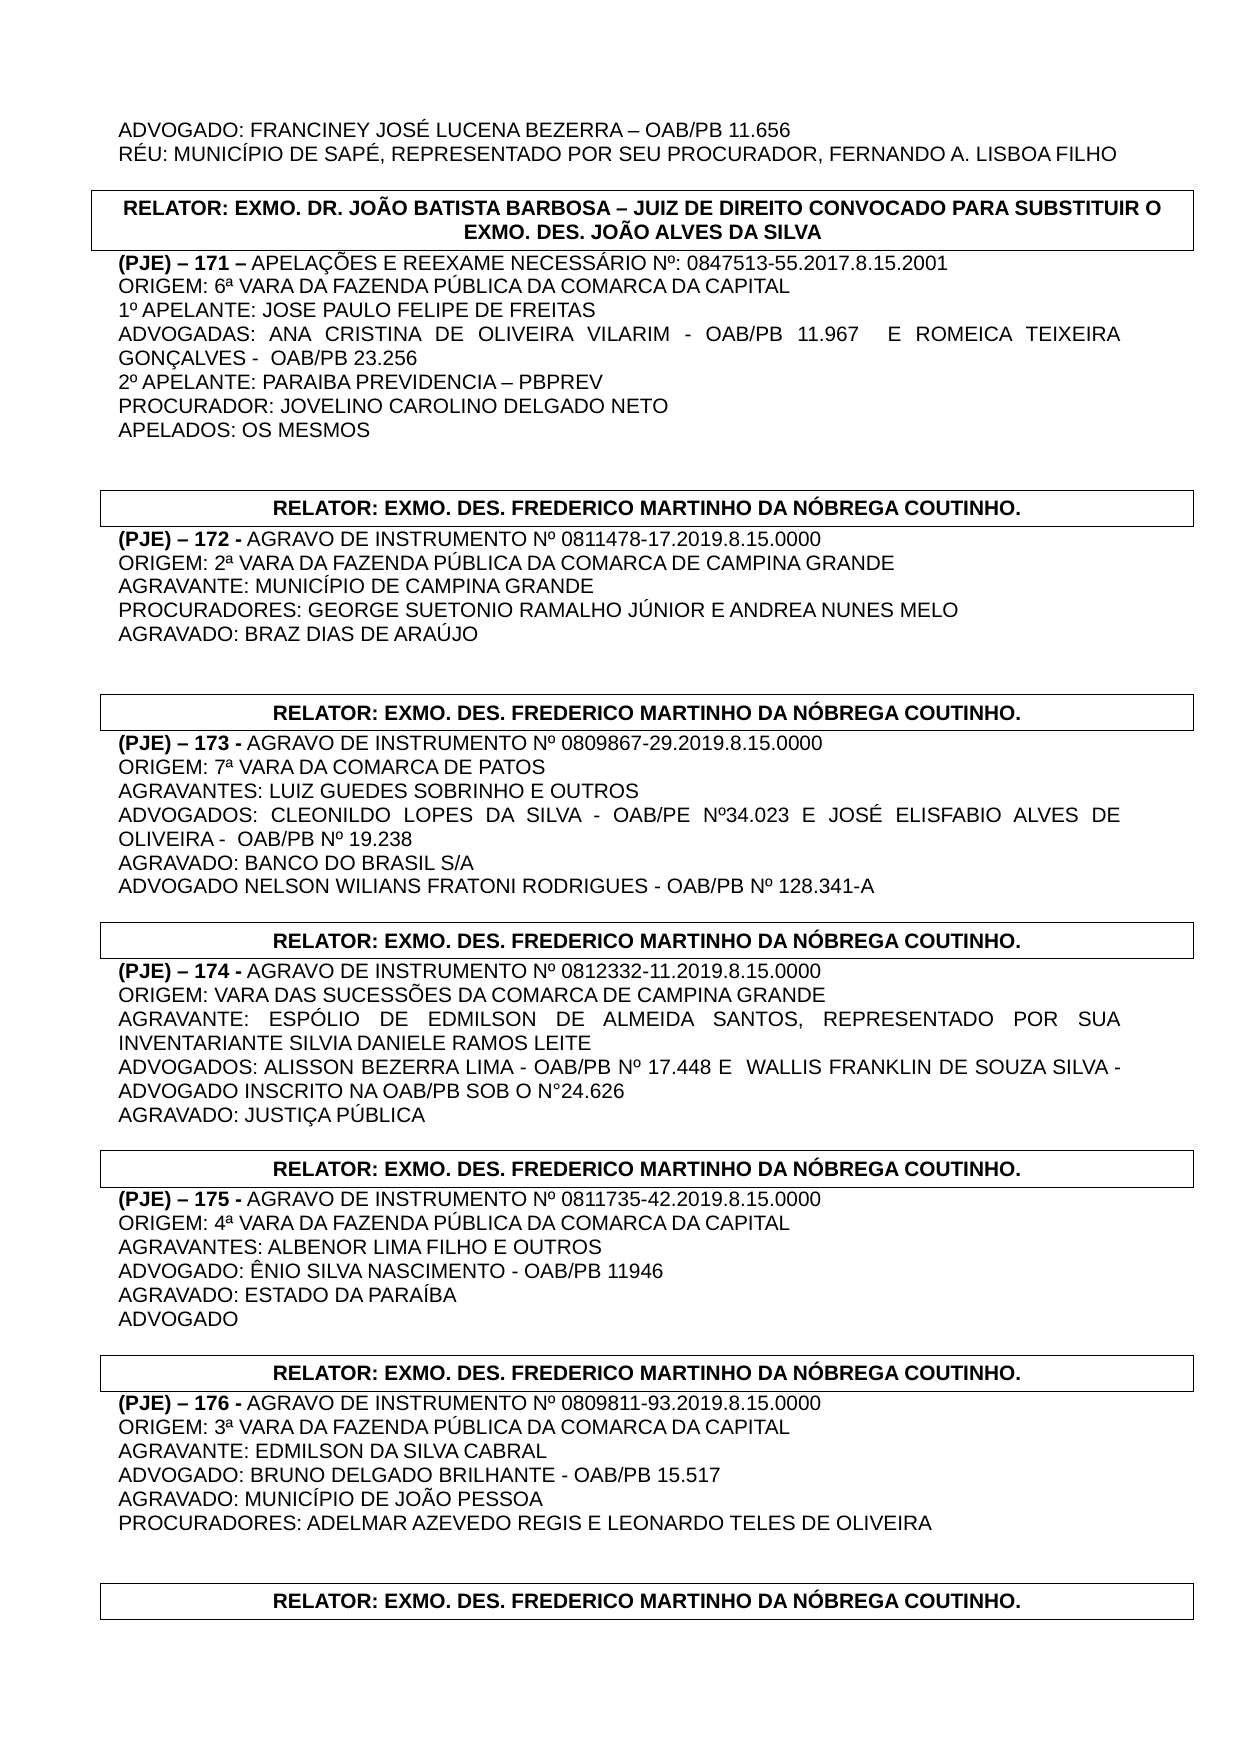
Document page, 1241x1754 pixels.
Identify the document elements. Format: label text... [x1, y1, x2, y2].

text (PJE) – 174 - AGRAVO DE INSTRUMENTO Nº 0812332-11.2019.8.15.0000 [118, 959, 1122, 983]
table_header RELATOR: EXMO. DES. FREDERICO MARTINHO DA NÓBREGA COUTINHO. [101, 1151, 1193, 1186]
table_header RELATOR: EXMO. DES. FREDERICO MARTINHO DA NÓBREGA COUTINHO. [101, 695, 1193, 730]
text AGRAVADO: ESTADO DA PARAÍBA [118, 1283, 1122, 1307]
text ADVOGADOS: ALISSON BEZERRA LIMA - OAB/PB Nº 17.448 E WALLIS FRANKLIN DE SOUZA SILVA - ADVOGADO INSCRITO NA OAB/PB SOB O N°24.626 [118, 1054, 1122, 1102]
text AGRAVANTES: LUIZ GUEDES SOBRINHO E OUTROS [118, 778, 1122, 802]
text ORIGEM: VARA DAS SUCESSÕES DA COMARCA DE CAMPINA GRANDE [118, 983, 1122, 1007]
table_header RELATOR: EXMO. DES. FREDERICO MARTINHO DA NÓBREGA COUTINHO. [101, 1584, 1193, 1619]
text ORIGEM: 2ª VARA DA FAZENDA PÚBLICA DA COMARCA DE CAMPINA GRANDE [118, 550, 1122, 574]
text AGRAVANTE: EDMILSON DA SILVA CABRAL [118, 1439, 1122, 1463]
text ADVOGADO NELSON WILIANS FRATONI RODRIGUES - OAB/PB Nº 128.341-A [118, 874, 1122, 898]
text (PJE) – 173 - AGRAVO DE INSTRUMENTO Nº 0809867-29.2019.8.15.0000 [118, 731, 1122, 754]
text AGRAVADO: BRAZ DIAS DE ARAÚJO [118, 622, 1122, 646]
table_header RELATOR: EXMO. DES. FREDERICO MARTINHO DA NÓBREGA COUTINHO. [101, 1356, 1193, 1391]
table_header RELATOR: EXMO. DR. JOÃO BATISTA BARBOSA – JUIZ DE DIREITO CONVOCADO PARA SUBSTITUIR O EXMO. DES. JOÃO ALVES DA SILVA [92, 191, 1193, 250]
text 2º APELANTE: PARAIBA PREVIDENCIA – PBPREV [118, 370, 1122, 394]
text 1º APELANTE: JOSE PAULO FELIPE DE FREITAS [118, 298, 1122, 322]
table_header RELATOR: EXMO. DES. FREDERICO MARTINHO DA NÓBREGA COUTINHO. [101, 491, 1193, 526]
text (PJE) – 171 – APELAÇÕES E REEXAME NECESSÁRIO Nº: 0847513-55.2017.8.15.2001 [118, 251, 1122, 274]
text AGRAVADO: JUSTIÇA PÚBLICA [118, 1102, 1122, 1126]
text (PJE) – 175 - AGRAVO DE INSTRUMENTO Nº 0811735-42.2019.8.15.0000 [118, 1188, 1122, 1211]
text ORIGEM: 4ª VARA DA FAZENDA PÚBLICA DA COMARCA DA CAPITAL [118, 1211, 1122, 1235]
text AGRAVANTES: ALBENOR LIMA FILHO E OUTROS [118, 1235, 1122, 1259]
text PROCURADOR: JOVELINO CAROLINO DELGADO NETO [118, 394, 1122, 418]
text PROCURADORES: ADELMAR AZEVEDO REGIS E LEONARDO TELES DE OLIVEIRA [118, 1511, 1122, 1535]
text ADVOGADO: BRUNO DELGADO BRILHANTE - OAB/PB 15.517 [118, 1463, 1122, 1487]
table_header RELATOR: EXMO. DES. FREDERICO MARTINHO DA NÓBREGA COUTINHO. [101, 923, 1193, 958]
text ADVOGADO [118, 1307, 1122, 1331]
text APELADOS: OS MESMOS [118, 418, 1122, 442]
text AGRAVADO: BANCO DO BRASIL S/A [118, 850, 1122, 874]
text ADVOGADO: ÊNIO SILVA NASCIMENTO - OAB/PB 11946 [118, 1259, 1122, 1283]
text ORIGEM: 3ª VARA DA FAZENDA PÚBLICA DA COMARCA DA CAPITAL [118, 1415, 1122, 1439]
text ADVOGADAS: ANA CRISTINA DE OLIVEIRA VILARIM - OAB/PB 11.967 E ROMEICA TEIXEIRA GONÇALVES - OAB/PB 23.256 [118, 322, 1122, 370]
text AGRAVADO: MUNICÍPIO DE JOÃO PESSOA [118, 1487, 1122, 1511]
text (PJE) – 172 - AGRAVO DE INSTRUMENTO Nº 0811478-17.2019.8.15.0000 [118, 527, 1122, 550]
text PROCURADORES: GEORGE SUETONIO RAMALHO JÚNIOR E ANDREA NUNES MELO [118, 598, 1122, 622]
text ORIGEM: 7ª VARA DA COMARCA DE PATOS [118, 754, 1122, 778]
text ORIGEM: 6ª VARA DA FAZENDA PÚBLICA DA COMARCA DA CAPITAL [118, 274, 1122, 298]
text (PJE) – 176 - AGRAVO DE INSTRUMENTO Nº 0809811-93.2019.8.15.0000 [118, 1392, 1122, 1415]
text ADVOGADO: FRANCINEY JOSÉ LUCENA BEZERRA – OAB/PB 11.656 [118, 118, 1122, 142]
text ADVOGADOS: CLEONILDO LOPES DA SILVA - OAB/PE Nº34.023 E JOSÉ ELISFABIO ALVES DE OLIVEIRA - OAB/PB Nº 19.238 [118, 802, 1122, 850]
text AGRAVANTE: ESPÓLIO DE EDMILSON DE ALMEIDA SANTOS, REPRESENTADO POR SUA INVENTARIANTE SILVIA DANIELE RAMOS LEITE [118, 1007, 1122, 1054]
text AGRAVANTE: MUNICÍPIO DE CAMPINA GRANDE [118, 574, 1122, 598]
text RÉU: MUNICÍPIO DE SAPÉ, REPRESENTADO POR SEU PROCURADOR, FERNANDO A. LISBOA FILHO [118, 142, 1122, 166]
